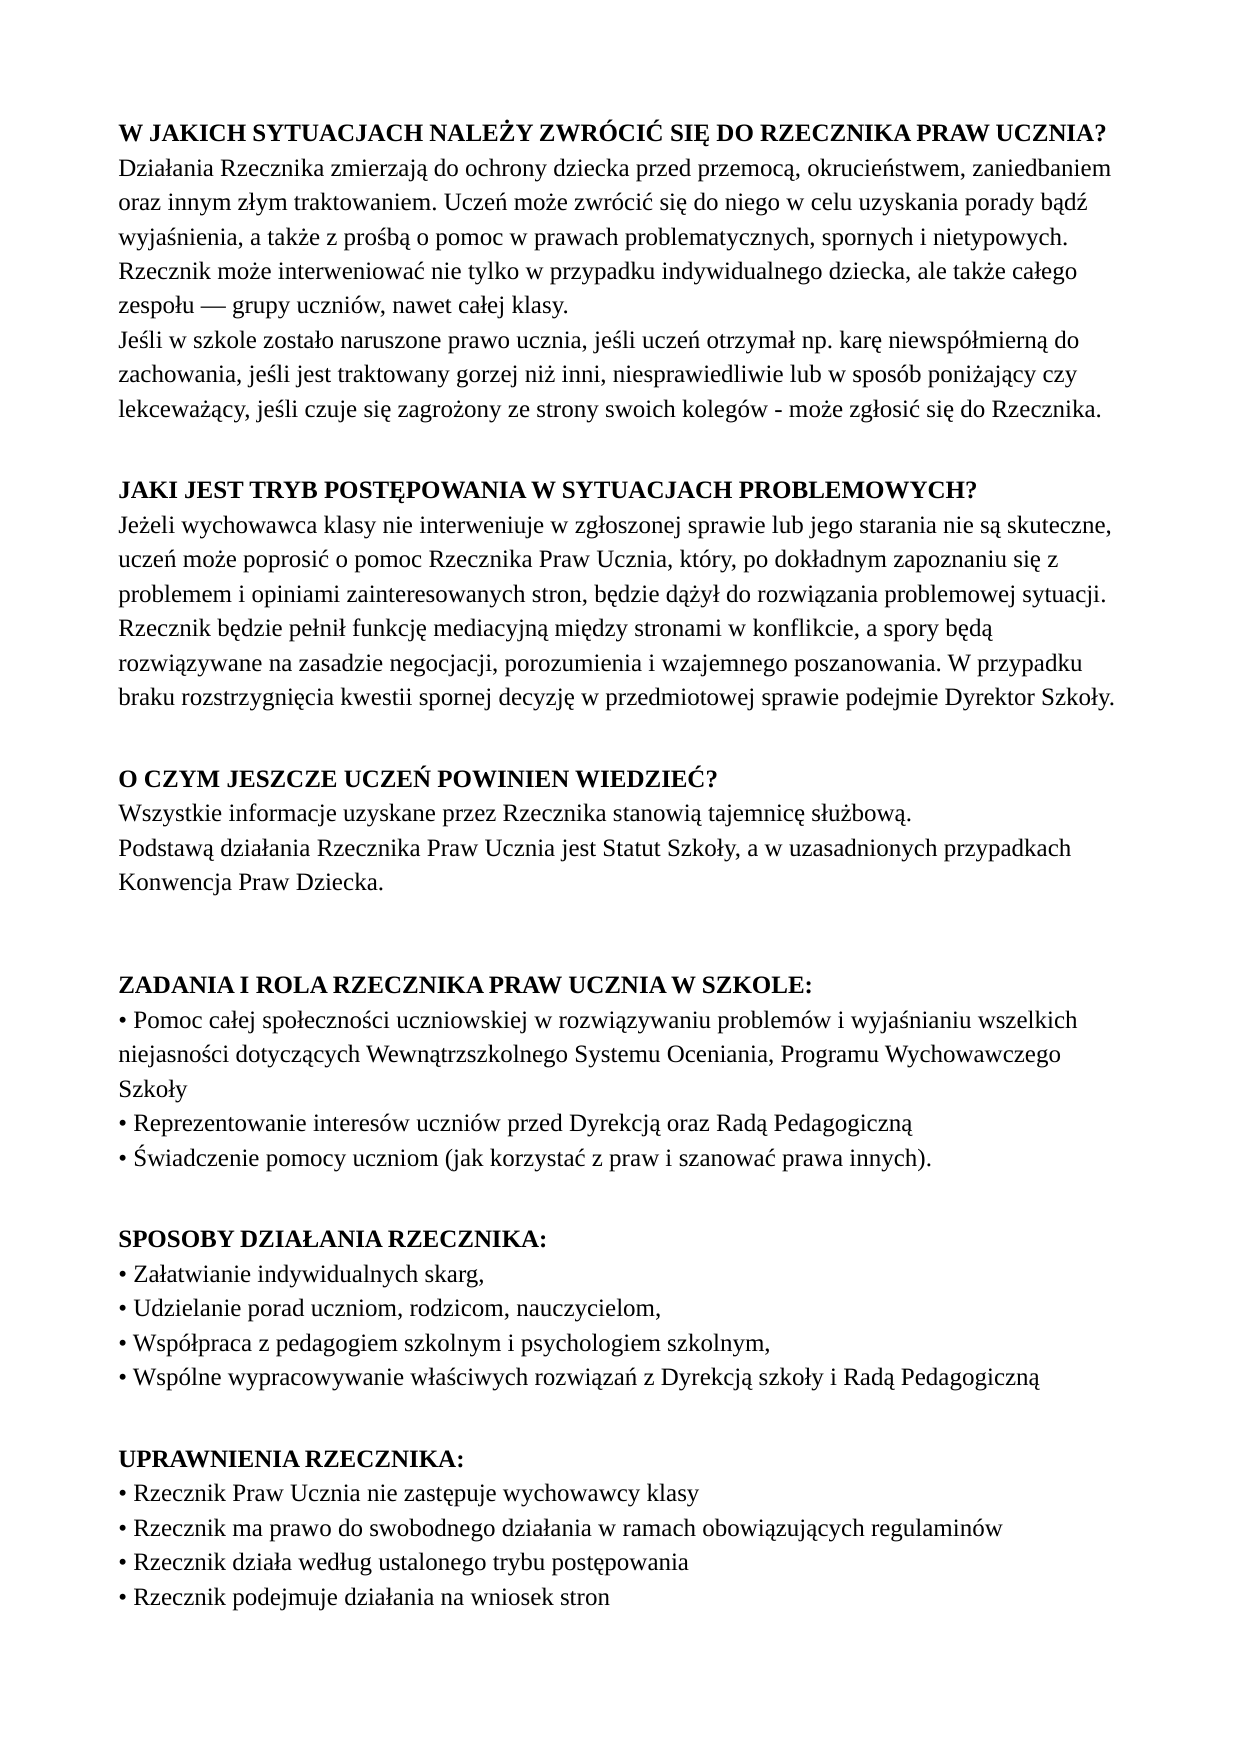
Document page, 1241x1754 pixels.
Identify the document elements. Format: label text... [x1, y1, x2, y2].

text W JAKICH SYTUACJACH NALEŻY ZWRÓCIĆ SIĘ DO RZECZNIKA PRAW UCZNIA? Działania Rzecznika zmierzają do ochrony dziecka przed przemocą, okrucieństwem, zaniedbaniem oraz innym złym traktowaniem. Uczeń może zwrócić się do niego w celu uzyskania porady bądź wyjaśnienia, a także z prośbą o pomoc w prawach problematycznych, spornych i nietypowych. Rzecznik może interweniować nie tylko w przypadku indywidualnego dziecka, ale także całego zespołu — grupy uczniów, nawet całej klasy. Jeśli w szkole zostało naruszone prawo ucznia, jeśli uczeń otrzymał np. karę niewspółmierną do zachowania, jeśli jest traktowany gorzej niż inni, niesprawiedliwie lub w sposób poniżający czy lekceważący, jeśli czuje się zagrożony ze strony swoich kolegów - może zgłosić się do Rzecznika. [118, 118, 1122, 423]
text UPRAWNIENIA RZECZNIKA: • Rzecznik Praw Ucznia nie zastępuje wychowawcy klasy • Rzecznik ma prawo do swobodnego działania w ramach obowiązujących regulaminów • Rzecznik działa według ustalonego trybu postępowania • Rzecznik podejmuje działania na wniosek stron [118, 1409, 1122, 1611]
text SPOSOBY DZIAŁANIA RZECZNIKA: • Załatwianie indywidualnych skarg, • Udzielanie porad uczniom, rodzicom, nauczycielom, • Współpraca z pedagogiem szkolnym i psychologiem szkolnym, • Wspólne wypracowywanie właściwych rozwiązań z Dyrekcją szkoły i Radą Pedagogiczną [118, 1190, 1122, 1391]
text JAKI JEST TRYB POSTĘPOWANIA W SYTUACJACH PROBLEMOWYCH? Jeżeli wychowawca klasy nie interweniuje w zgłoszonej sprawie lub jego starania nie są skuteczne, uczeń może poprosić o pomoc Rzecznika Praw Ucznia, który, po dokładnym zapoznaniu się z problemem i opiniami zainteresowanych stron, będzie dążył do rozwiązania problemowej sytuacji. Rzecznik będzie pełnił funkcję mediacyjną między stronami w konflikcie, a spory będą rozwiązywane na zasadzie negocjacji, porozumienia i wzajemnego poszanowania. W przypadku braku rozstrzygnięcia kwestii spornej decyzję w przedmiotowej sprawie podejmie Dyrektor Szkoły. [118, 441, 1122, 711]
text O CZYM JESZCZE UCZEŃ POWINIEN WIEDZIEĆ? Wszystkie informacje uzyskane przez Rzecznika stanowią tajemnicę służbową. Podstawą działania Rzecznika Praw Ucznia jest Statut Szkoły, a w uzasadnionych przypadkach Konwencja Praw Dziecka. ZADANIA I ROLA RZECZNIKA PRAW UCZNIA W SZKOLE: • Pomoc całej społeczności uczniowskiej w rozwiązywaniu problemów i wyjaśnianiu wszelkich niejasności dotyczących Wewnątrzszkolnego Systemu Oceniania, Programu Wychowawczego Szkoły • Reprezentowanie interesów uczniów przed Dyrekcją oraz Radą Pedagogiczną • Świadczenie pomocy uczniom (jak korzystać z praw i szanować prawa innych). [118, 729, 1122, 1172]
